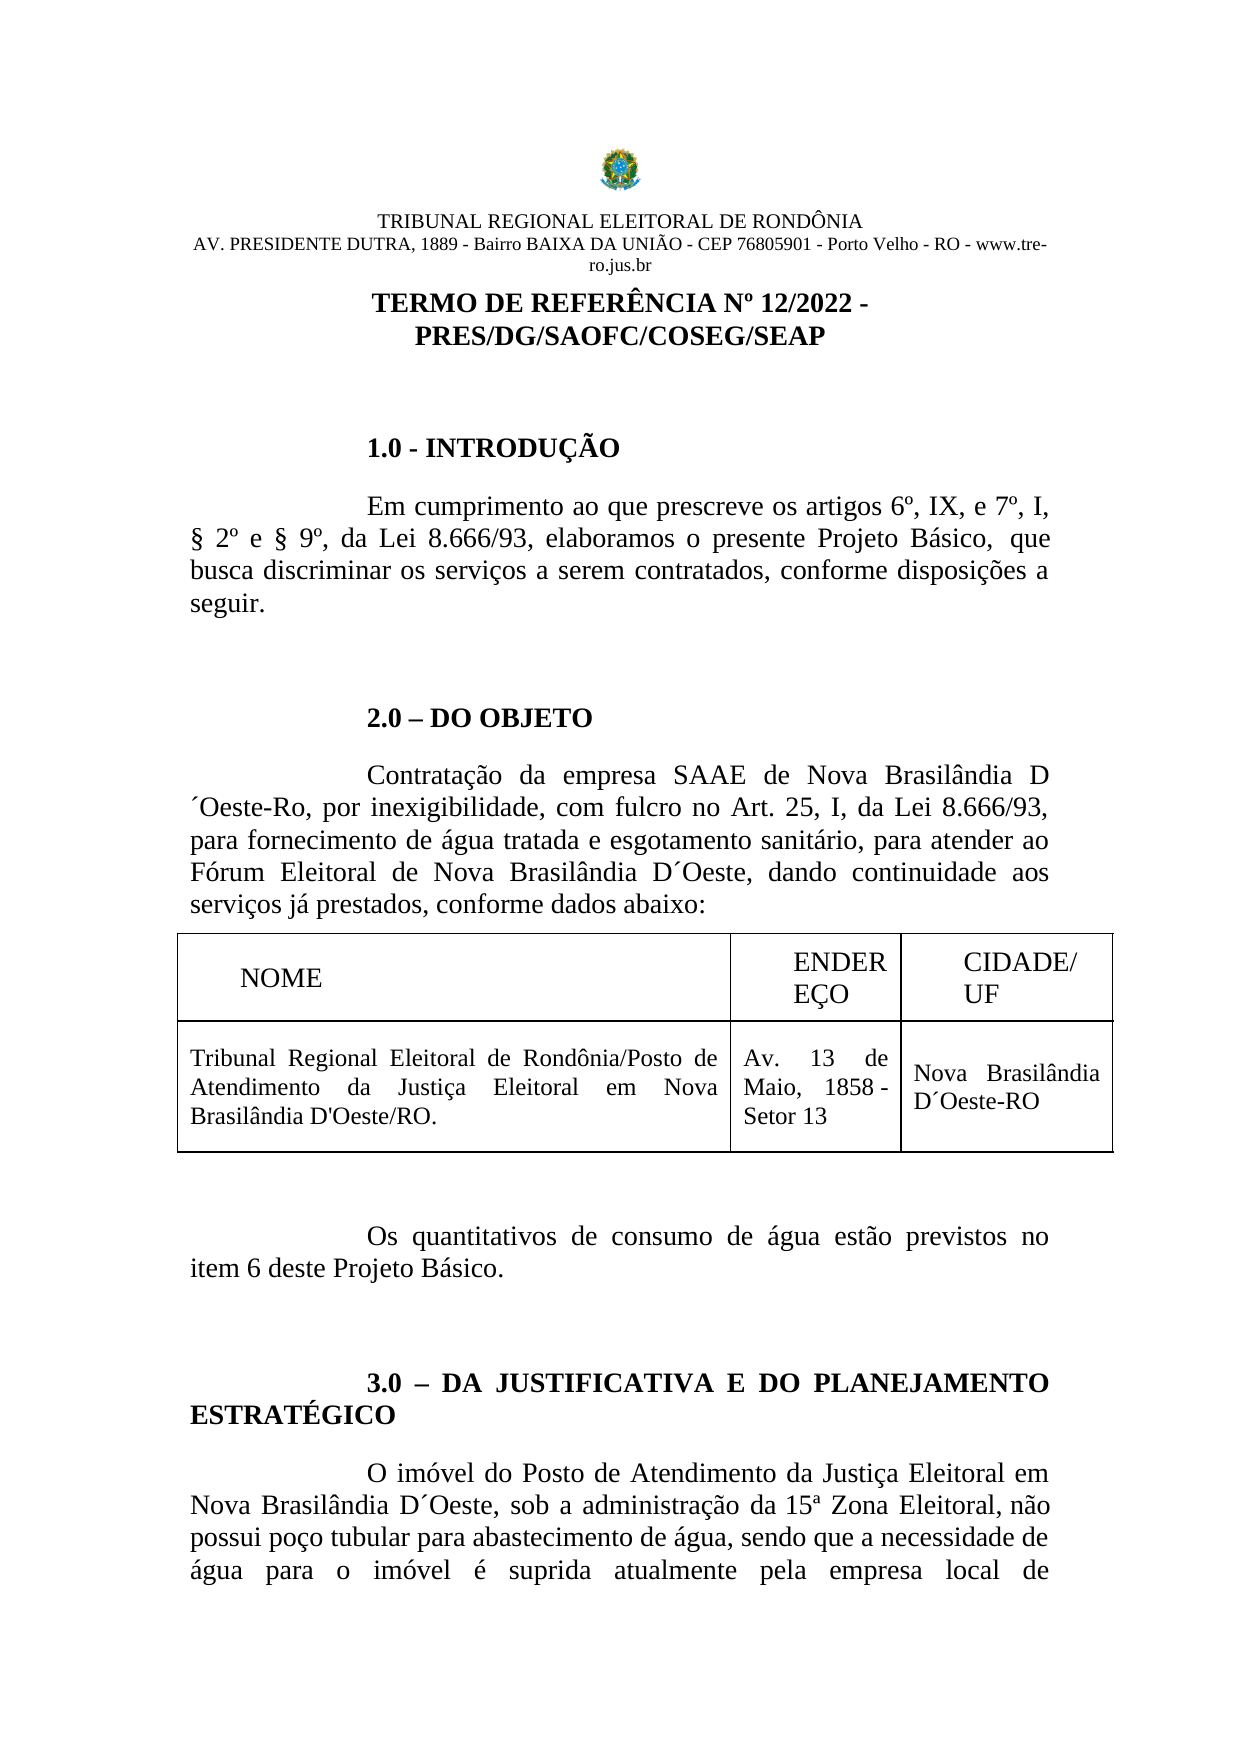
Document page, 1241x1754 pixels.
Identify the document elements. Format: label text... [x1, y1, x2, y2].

table_cell Av. 13 de Maio, 1858 - Setor 13 [731, 1022, 900, 1151]
text O imóvel do Posto de Atendimento da Justiça Eleitoral em Nova Brasilândia D´Oeste, sob a administração da 15ª Zona Eleitoral, não possui poço tubular para abastecimento de água, sendo que a necessidade de água para o imóvel é suprida atualmente pela empresa local de [190, 1456, 1051, 1585]
text Termo de Referência Nº 12/2022 - PRES/DG/SAOFC/COSEG/SEAP [177, 286, 1063, 351]
text 3.0 – DA JUSTIFICATIVA E DO PLANEJAMENTO ESTRATÉGICO [190, 1366, 1051, 1431]
table_header NOME [178, 934, 730, 1020]
text Os quantitativos de consumo de água estão previstos no item 6 deste Projeto Básico. [190, 1219, 1051, 1283]
text AV. PRESIDENTE DUTRA, 1889 - Bairro BAIXA DA UNIÃO - CEP 76805901 - Porto Velho - RO - www.tre-ro.jus.br [177, 233, 1063, 276]
table_header CIDADE/UF [902, 934, 1112, 1020]
text 2.0 – DO OBJETO [190, 701, 1051, 733]
text Contratação da empresa SAAE de Nova Brasilândia D´Oeste-Ro, por inexigibilidade, com fulcro no Art. 25, I, da Lei 8.666/93, para fornecimento de água tratada e esgotamento sanitário, para atender ao Fórum Eleitoral de Nova Brasilândia D´Oeste, dando continuidade aos serviços já prestados, conforme dados abaixo: [190, 758, 1051, 920]
text Em cumprimento ao que prescreve os artigos 6º, IX, e 7º, I, § 2º e § 9º, da Lei 8.666/93, elaboramos o presente Projeto Básico, que busca discriminar os serviços a serem contratados, conforme disposições a seguir. [190, 489, 1051, 618]
table_cell Nova Brasilândia D´Oeste-RO [902, 1022, 1112, 1151]
table_header ENDEREÇO [731, 934, 900, 1020]
table_cell Tribunal Regional Eleitoral de Rondônia/Posto de Atendimento da Justiça Eleitoral em Nova Brasilândia D'Oeste/RO. [178, 1022, 730, 1151]
text 1.0 - INTRODUÇÃO [190, 431, 1051, 464]
text TRIBUNAL REGIONAL ELEITORAL DE RONDÔNIA [177, 208, 1063, 233]
